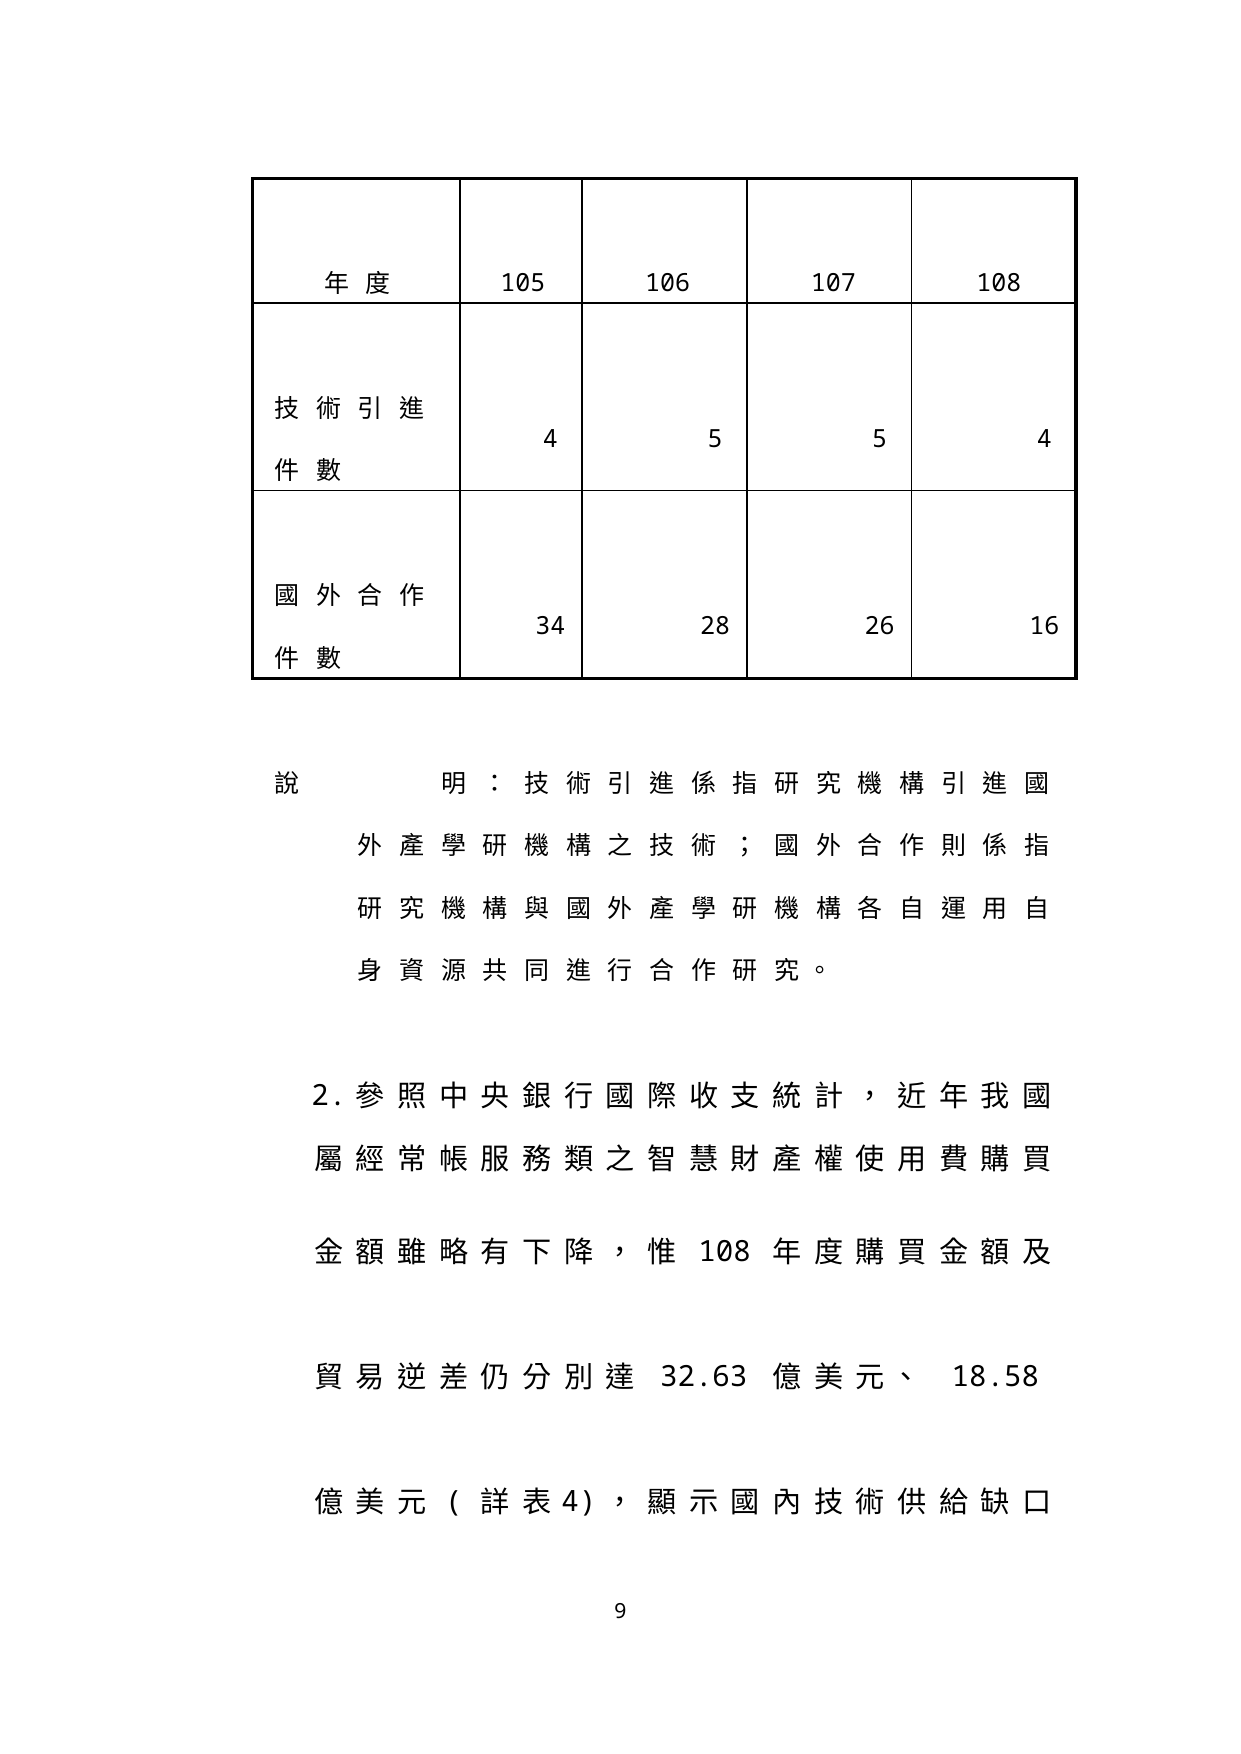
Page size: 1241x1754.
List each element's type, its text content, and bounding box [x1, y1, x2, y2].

table_header 107 [748, 180, 911, 302]
table_header 年度 [254, 180, 459, 302]
table_cell 國外合作件數 [254, 491, 459, 677]
table_header 106 [583, 180, 746, 302]
table_header 105 [461, 180, 581, 302]
table_cell 技術引進件數 [254, 304, 459, 490]
table_cell 5 [748, 304, 911, 490]
text 2.參照中央銀行國際收支統計，近年我國屬經常帳服務類之智慧財產權使用費購買金額雖略有下降，惟108年度購買金額及貿易逆差仍分別達32.63億美元、18.58億美元(詳表4)，顯示國內技術供給缺口仍大。復依台灣電子設備協會於107年11月電子設備產業白皮書指出，106年台灣電子設備產值為2,946億元，全球排名第5，同年度台灣電子設備市場創造超逾5,000億元需求，然設備自給率僅為12%，我國電子設備主要需求為半導體及平面顯示器兩大產業，而設備卻多數由美、日、荷所供應，有相當大之關鍵設備與技術缺口掌握在國外廠商，形成掣肘，恐影響我國產業長期發展。 [271, 1052, 1058, 1552]
table_header 108 [912, 180, 1074, 302]
table_cell 16 [912, 491, 1074, 677]
text 說 明：技術引進係指研究機構引進國外產學研機構之技術；國外合作則係指研究機構與國外產學研機構各自運用自身資源共同進行合作研究。 [242, 740, 1058, 990]
table_cell 4 [912, 304, 1074, 490]
table_cell 34 [461, 491, 581, 677]
table_cell 4 [461, 304, 581, 490]
table_cell 26 [748, 491, 911, 677]
table_cell 5 [583, 304, 746, 490]
table_cell 28 [583, 491, 746, 677]
